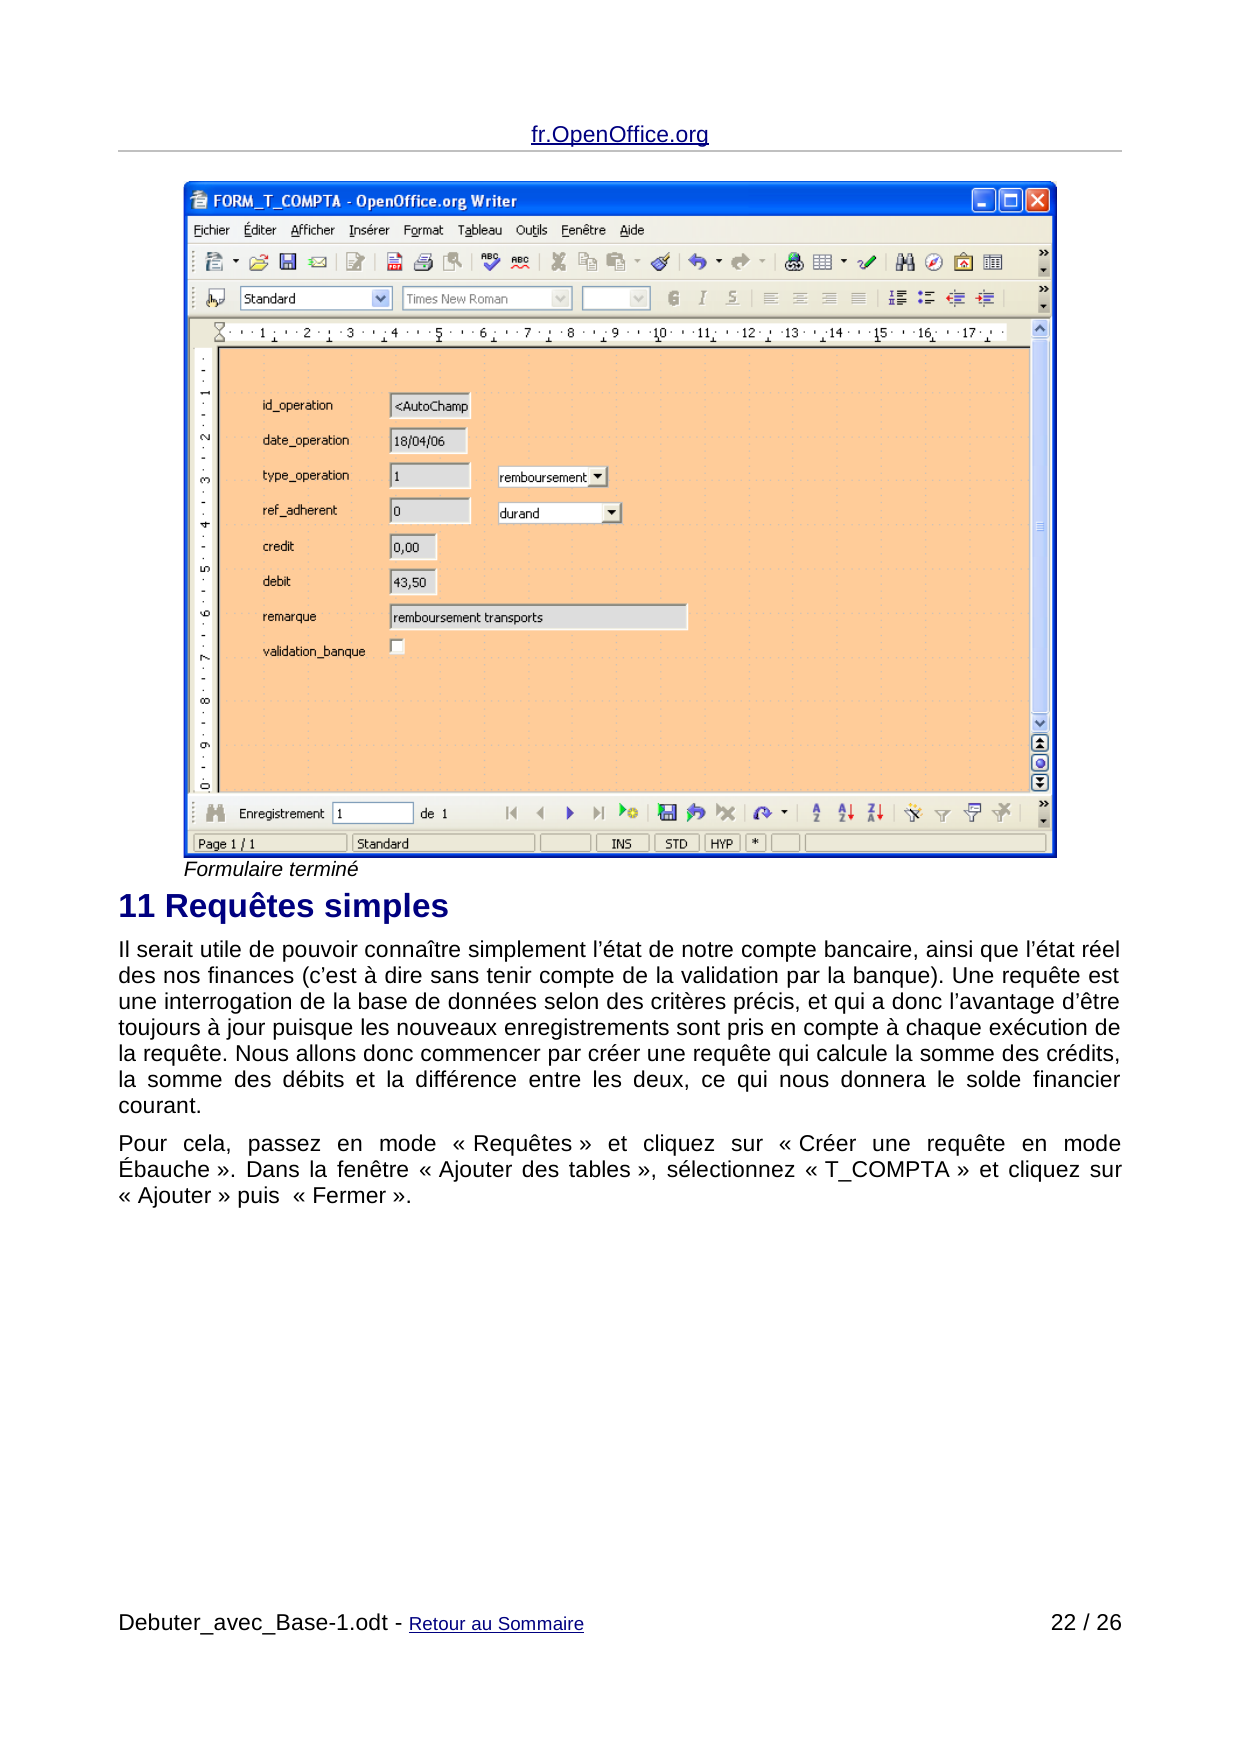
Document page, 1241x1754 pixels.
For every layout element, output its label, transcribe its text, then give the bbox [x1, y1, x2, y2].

picture [183, 181, 1057, 858]
text Formulaire terminé [183, 858, 1057, 881]
text Pour cela, passez en mode « Requêtes » et cliquez sur « Créer une requête en mode Ébauche ». Dans la fenêtre « Ajouter des tables », sélectionnez « T_COMPTA » et cliquez sur « Ajouter » puis « Fermer ». [118, 1131, 1122, 1209]
subtitle Requêtes simples [118, 182, 1122, 925]
text Il serait utile de pouvoir connaître simplement l’état de notre compte bancaire, ainsi que l’état réel des nos finances (c’est à dire sans tenir compte de la validation par la banque). Une requête est une interrogation de la base de données selon des critères précis, et qui a donc l’avantage d’être toujours à jour puisque les nouveaux enregistrements sont pris en compte à chaque exécution de la requête. Nous allons donc commencer par créer une requête qui calcule la somme des crédits, la somme des débits et la différence entre les deux, ce qui nous donnera le solde financier courant. [118, 937, 1122, 1119]
